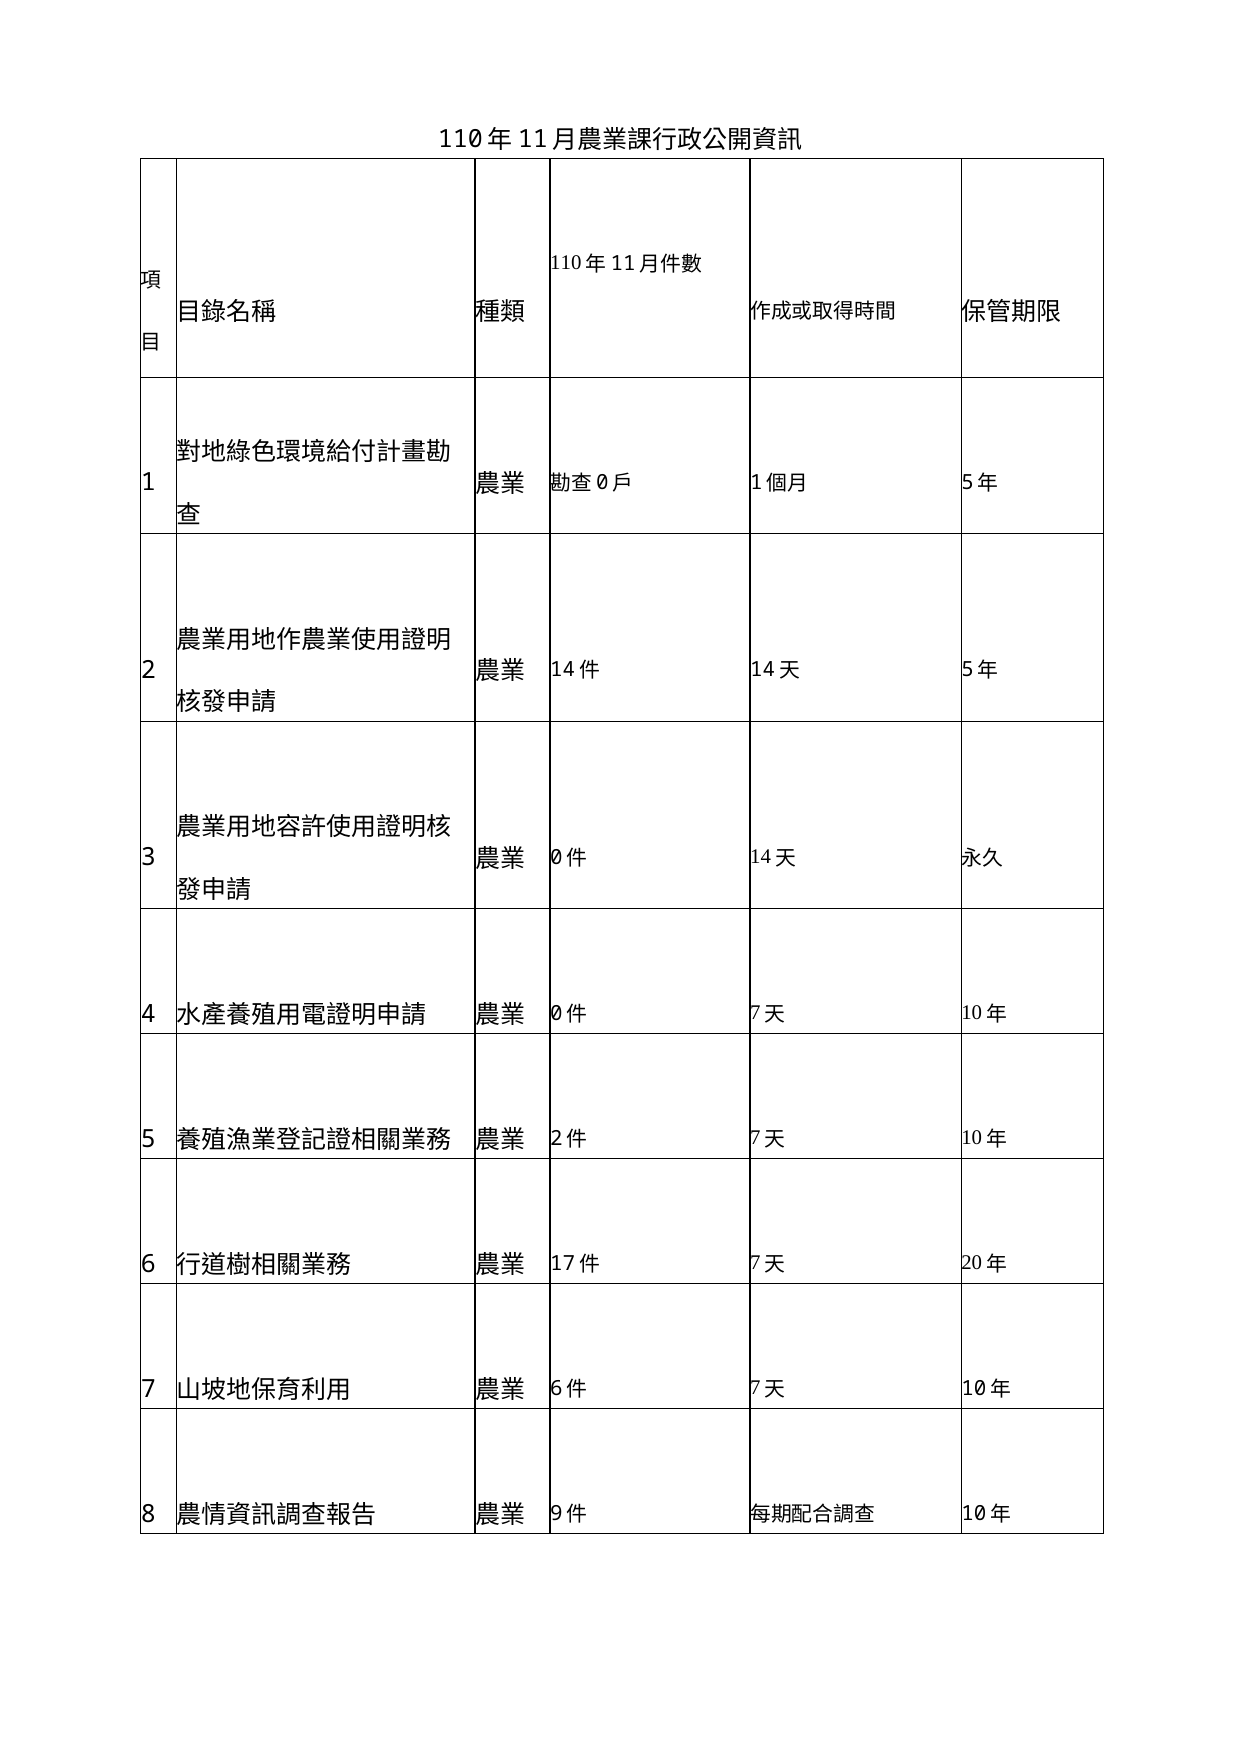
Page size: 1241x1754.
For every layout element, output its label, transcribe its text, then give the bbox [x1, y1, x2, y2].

table_header 保管期限 [962, 159, 1103, 377]
table_cell 17件 [551, 1159, 749, 1283]
table_cell 1 [141, 378, 176, 533]
table_cell 農業 [476, 534, 549, 721]
table_cell 農業 [476, 1284, 549, 1408]
table_cell 農業 [476, 909, 549, 1033]
table_cell 10年 [962, 1034, 1103, 1158]
table_cell 2 [141, 534, 176, 721]
table_cell 山坡地保育利用 [177, 1284, 474, 1408]
table_cell 0件 [551, 722, 749, 908]
table_cell 5年 [962, 534, 1103, 721]
table_cell 10年 [962, 1409, 1103, 1533]
table_cell 2件 [551, 1034, 749, 1158]
table_cell 14件 [551, 534, 749, 721]
table_cell 養殖漁業登記證相關業務 [177, 1034, 474, 1158]
table_cell 3 [141, 722, 176, 908]
table_cell 9件 [551, 1409, 749, 1533]
table_cell 農業 [476, 1409, 549, 1533]
table_cell 農業 [476, 378, 549, 533]
table_cell 0件 [551, 909, 749, 1033]
table_cell 永久 [962, 722, 1103, 908]
table_cell 7天 [751, 1034, 961, 1158]
table_cell 農業用地作農業使用證明核發申請 [177, 534, 474, 721]
table_cell 20年 [962, 1159, 1103, 1283]
table_cell 8 [141, 1409, 176, 1533]
table_cell 10年 [962, 909, 1103, 1033]
table_cell 6 [141, 1159, 176, 1283]
table_cell 7天 [751, 1159, 961, 1283]
table_cell 10年 [962, 1284, 1103, 1408]
table_cell 行道樹相關業務 [177, 1159, 474, 1283]
table_cell 14天 [751, 722, 961, 908]
table_cell 農業 [476, 1034, 549, 1158]
table_header 110年11月件數 [551, 159, 749, 377]
table_cell 14天 [751, 534, 961, 721]
table_cell 7天 [751, 1284, 961, 1408]
table_header 種類 [476, 159, 549, 377]
table_cell 勘查0戶 [551, 378, 749, 533]
table_cell 每期配合調查 [751, 1409, 961, 1533]
table_cell 7天 [751, 909, 961, 1033]
table_header 項目 [141, 159, 176, 377]
table_cell 農業 [476, 1159, 549, 1283]
table_cell 農業用地容許使用證明核發申請 [177, 722, 474, 908]
table_cell 4 [141, 909, 176, 1033]
text 110年11月農業課行政公開資訊 [142, 96, 1098, 158]
table_cell 6件 [551, 1284, 749, 1408]
table_cell 1個月 [751, 378, 961, 533]
table_header 目錄名稱 [177, 159, 474, 377]
table_cell 5年 [962, 378, 1103, 533]
table_cell 農業 [476, 722, 549, 908]
table_cell 水產養殖用電證明申請 [177, 909, 474, 1033]
table_cell 對地綠色環境給付計畫勘查 [177, 378, 474, 533]
table_cell 7 [141, 1284, 176, 1408]
table_cell 5 [141, 1034, 176, 1158]
table_header 作成或取得時間 [751, 159, 961, 377]
table_cell 農情資訊調查報告 [177, 1409, 474, 1533]
